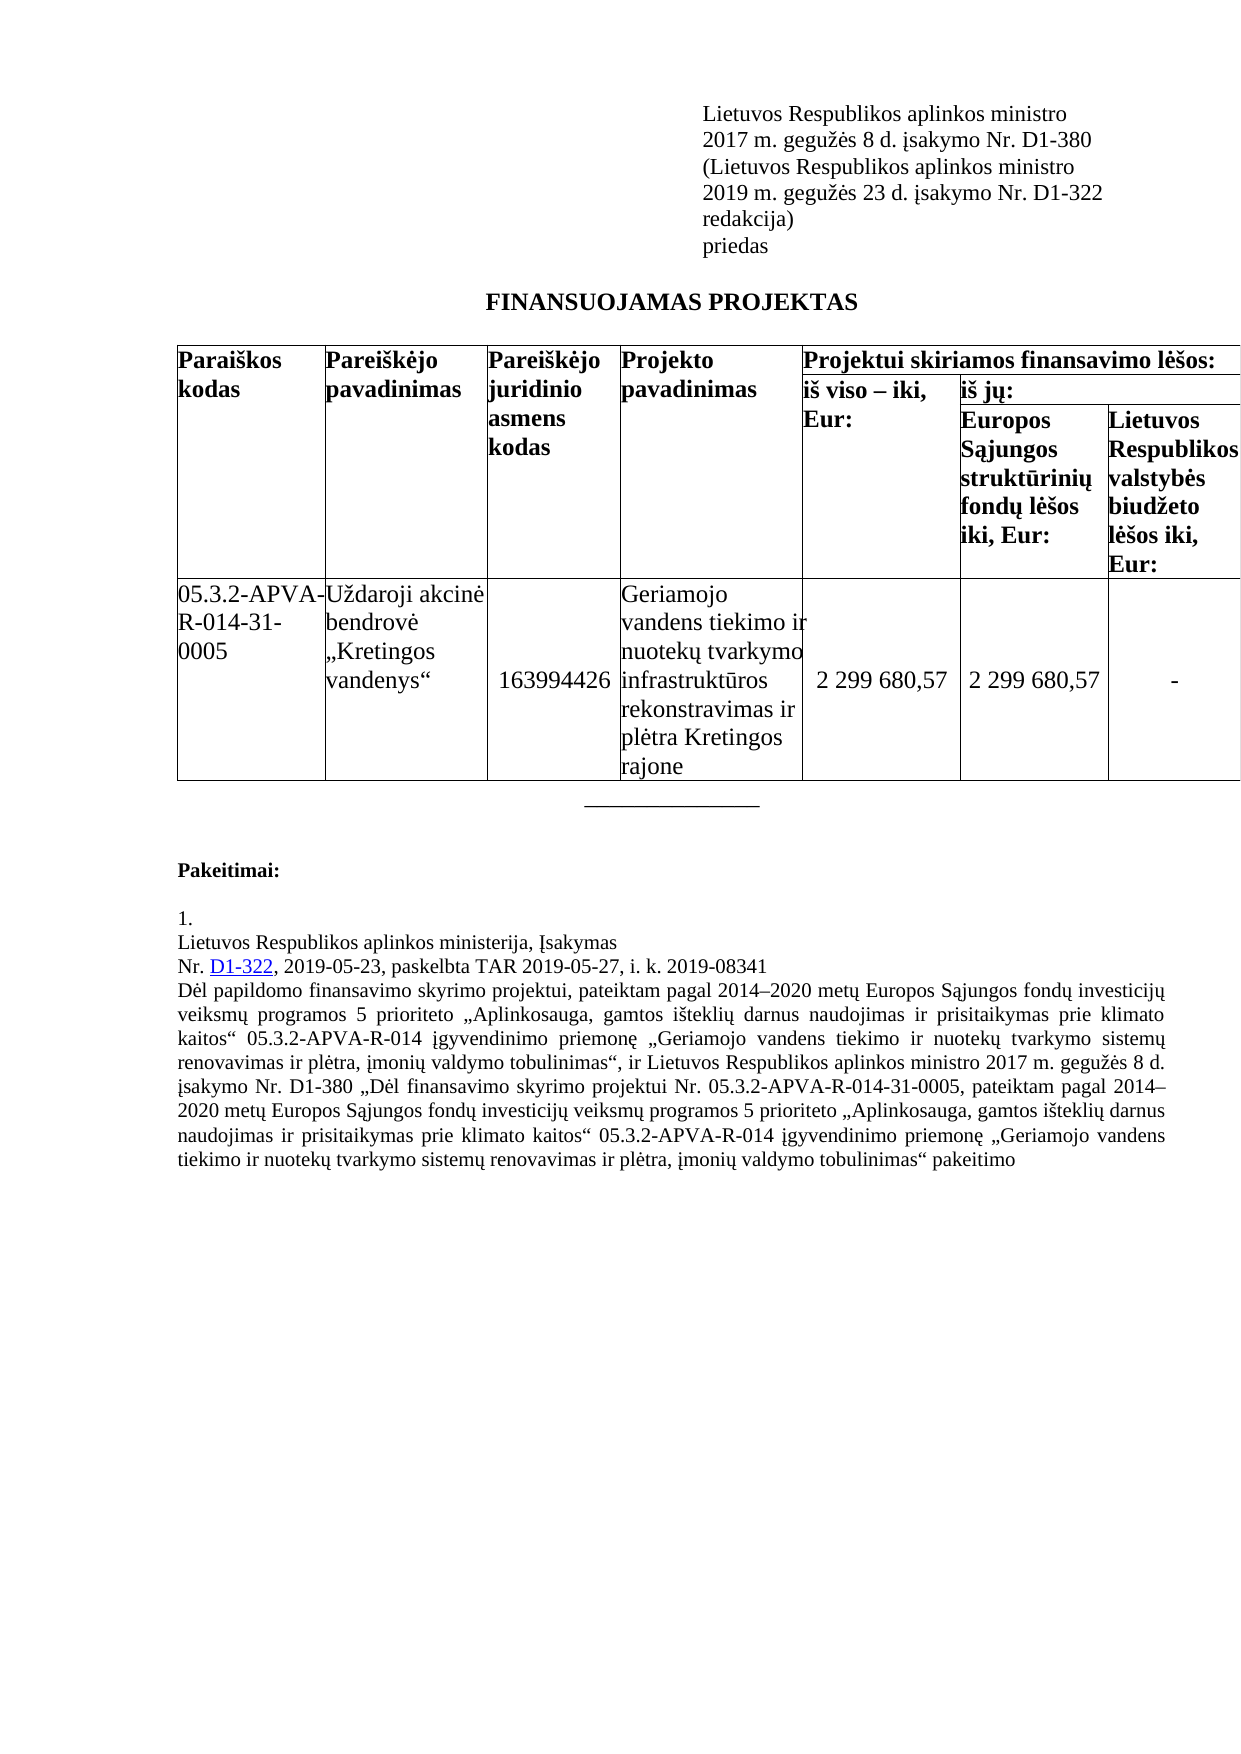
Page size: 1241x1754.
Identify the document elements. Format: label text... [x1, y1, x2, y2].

table_cell iš viso – iki, Eur: [803, 375, 960, 578]
text FINANSUOJAMAS PROJEKTAS [177, 287, 1166, 316]
text priedas [702, 232, 1166, 258]
text ______________ [177, 781, 1166, 810]
text Pakeitimai: [177, 858, 1166, 882]
text (Lietuvos Respublikos aplinkos ministro [702, 153, 1166, 179]
text redakcija) [702, 206, 1166, 232]
text 2017 m. gegužės 8 d. įsakymo Nr. D1-380 [702, 126, 1166, 153]
text Nr. D1-322, 2019-05-23, paskelbta TAR 2019-05-27, i. k. 2019-08341 [177, 954, 1166, 978]
text Dėl papildomo finansavimo skyrimo projektui, pateiktam pagal 2014–2020 metų Europos Sąjungos fondų investicijų veiksmų programos 5 prioriteto „Aplinkosauga, gamtos išteklių darnus naudojimas ir prisitaikymas prie klimato kaitos“ 05.3.2-APVA-R-014 įgyvendinimo priemonę „Geriamojo vandens tiekimo ir nuotekų tvarkymo sistemų renovavimas ir plėtra, įmonių valdymo tobulinimas“, ir Lietuvos Respublikos aplinkos ministro 2017 m. gegužės 8 d. įsakymo Nr. D1-380 „Dėl finansavimo skyrimo projektui Nr. 05.3.2-APVA-R-014-31-0005, pateiktam pagal 2014–2020 metų Europos Sąjungos fondų investicijų veiksmų programos 5 prioriteto „Aplinkosauga, gamtos išteklių darnus naudojimas ir prisitaikymas prie klimato kaitos“ 05.3.2-APVA-R-014 įgyvendinimo priemonę „Geriamojo vandens tiekimo ir nuotekų tvarkymo sistemų renovavimas ir plėtra, įmonių valdymo tobulinimas“ pakeitimo [177, 978, 1166, 1171]
table_cell Europos Sąjungos struktūrinių fondų lėšos iki, Eur: [961, 405, 1108, 578]
table_header Pareiškėjo pavadinimas [326, 346, 487, 578]
table_header Projekto pavadinimas [621, 346, 802, 578]
text Lietuvos Respublikos aplinkos ministerija, Įsakymas [177, 930, 1166, 954]
table_cell - [1109, 579, 1240, 780]
table_cell 2 299 680,57 [961, 579, 1108, 780]
text 1. [177, 906, 1166, 930]
table_header Projektui skiriamos finansavimo lėšos: [803, 346, 1240, 374]
text 2019 m. gegužės 23 d. įsakymo Nr. D1-322 [702, 179, 1166, 206]
table_cell 05.3.2-APVA-R-014-31-0005 [178, 579, 325, 780]
table_cell Lietuvos Respublikos valstybės biudžeto lėšos iki, Eur: [1109, 405, 1240, 578]
table_cell 163994426 [488, 579, 620, 780]
table_cell iš jų: [961, 375, 1240, 404]
table_cell 2 299 680,57 [803, 579, 960, 780]
text Lietuvos Respublikos aplinkos ministro [702, 100, 1166, 126]
table_header Pareiškėjo juridinio asmens kodas [488, 346, 620, 578]
table_cell Geriamojo vandens tiekimo ir nuotekų tvarkymo infrastruktūros rekonstravimas ir plėtra Kretingos rajone [621, 579, 802, 780]
table_cell Uždaroji akcinė bendrovė „Kretingos vandenys“ [326, 579, 487, 780]
table_header Paraiškos kodas [178, 346, 325, 578]
